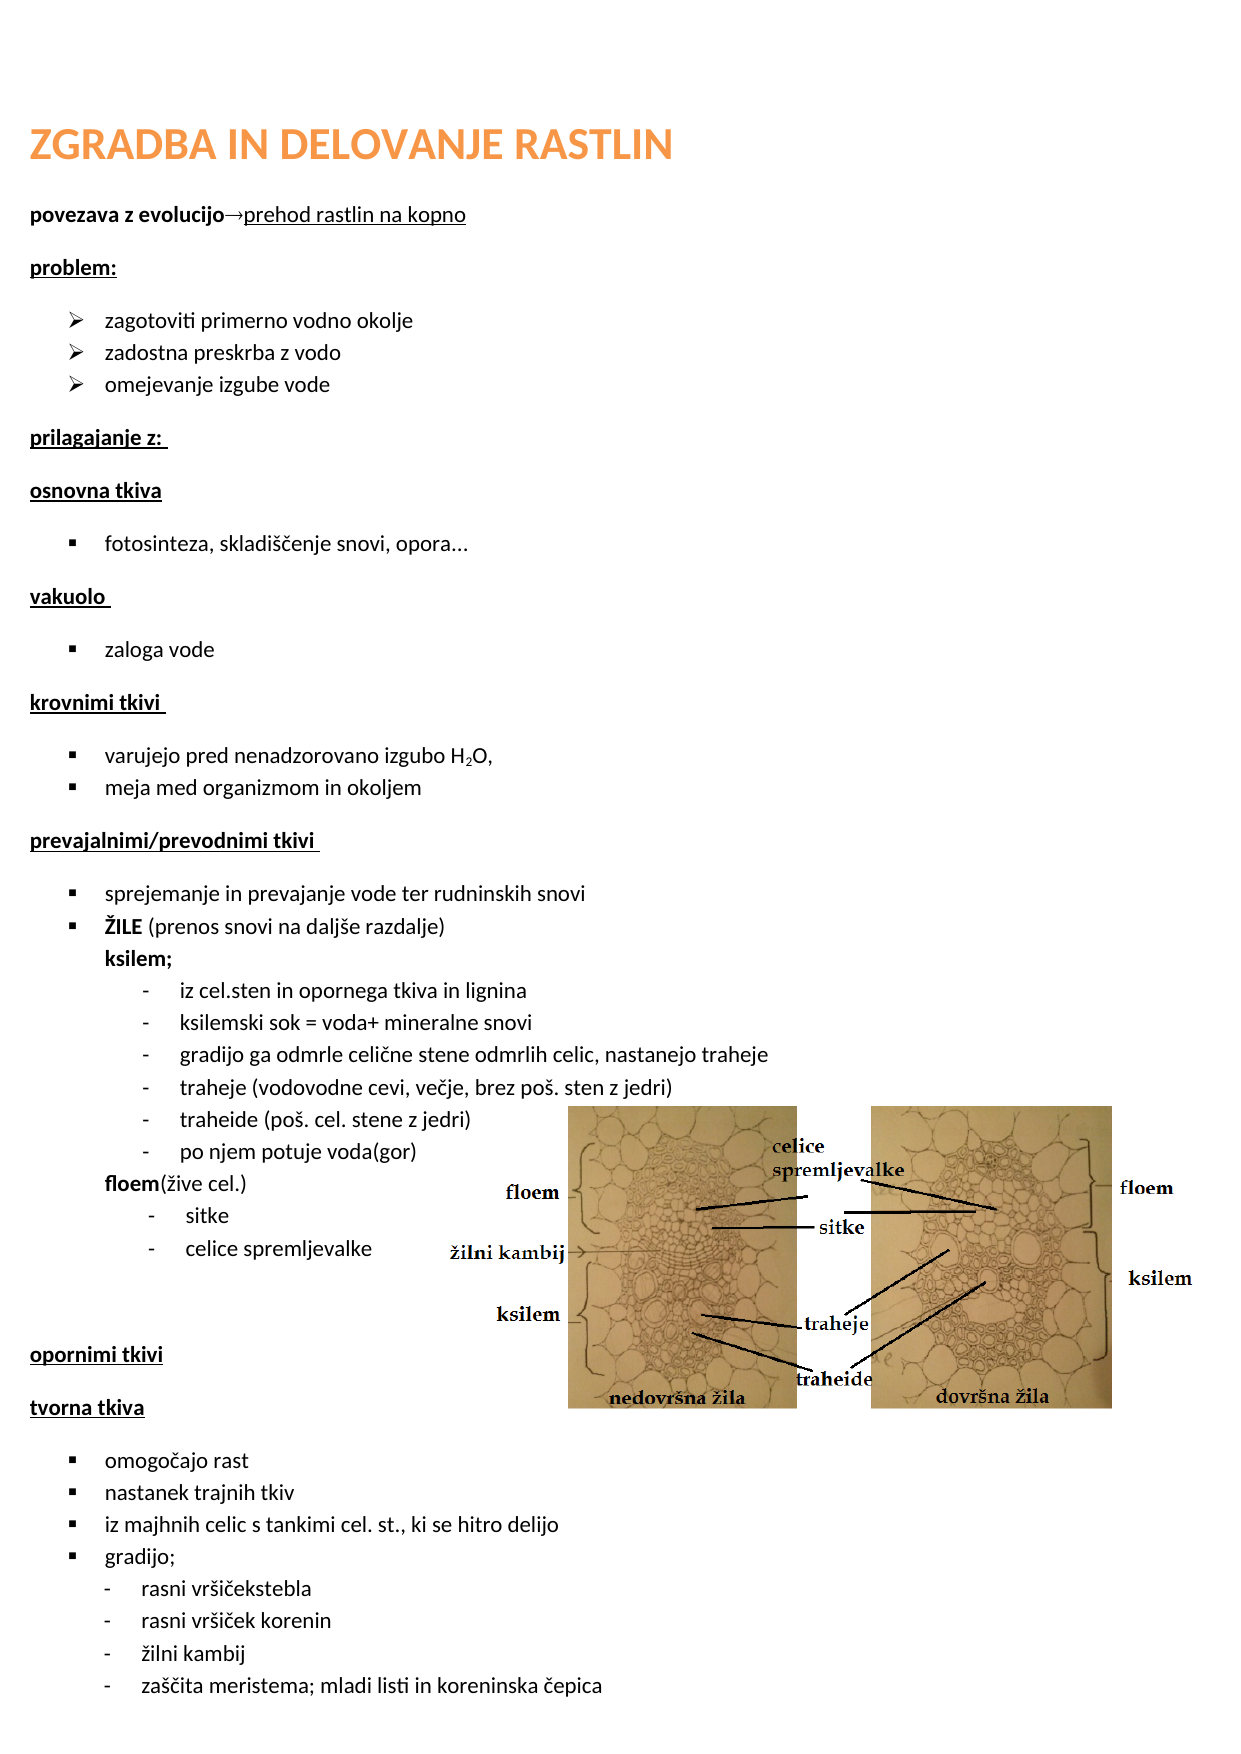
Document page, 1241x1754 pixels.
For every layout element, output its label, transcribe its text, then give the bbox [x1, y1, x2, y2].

list ksilem; [104, 944, 1211, 972]
list nastanek trajnih tkiv [67, 1478, 1211, 1506]
list zagotoviti primerno vodno okolje [67, 306, 1211, 334]
text tvorna tkiva [29, 1393, 1211, 1421]
text opornimi tkivi [29, 1340, 1211, 1368]
list ksilemski sok = voda+ mineralne snovi [142, 1008, 1211, 1036]
picture [445, 1165, 1196, 1169]
list gradijo; [67, 1542, 1211, 1570]
list zaščita meristema; mladi listi in koreninska čepica [103, 1671, 1211, 1699]
list traheide (poš. cel. stene z jedri) [142, 1105, 1211, 1133]
text problem: [29, 253, 1211, 281]
list fotosinteza, skladiščenje snovi, opora... [67, 529, 1211, 557]
list iz cel.sten in opornega tkiva in lignina [142, 976, 1211, 1004]
list ŽILE (prenos snovi na daljše razdalje) [67, 912, 1211, 940]
list omogočajo rast [67, 1446, 1211, 1474]
text ZGRADBA IN DELOVANJE RASTLIN [29, 115, 1211, 171]
text krovnimi tkivi [29, 688, 1211, 716]
list gradijo ga odmrle celične stene odmrlih celic, nastanejo traheje [142, 1041, 1211, 1068]
list omejevanje izgube vode [67, 370, 1211, 398]
list sitke [148, 1201, 1211, 1229]
picture [445, 1262, 1196, 1340]
text osnovna tkiva [29, 476, 1211, 504]
list rasni vršičekstebla [103, 1574, 1211, 1602]
picture [445, 1368, 1196, 1393]
list zaloga vode [67, 635, 1211, 663]
text prevajalnimi/prevodnimi tkivi [29, 827, 1211, 854]
list floem(žive cel.) [104, 1169, 1211, 1197]
list varujejo pred nenadzorovano izgubo H2O, [67, 741, 1211, 769]
list rasni vršiček korenin [103, 1607, 1211, 1635]
picture [445, 1197, 1196, 1201]
list celice spremljevalke [148, 1234, 1211, 1262]
list žilni kambij [103, 1639, 1211, 1667]
list po njem potuje voda(gor) [142, 1137, 1211, 1165]
picture [445, 1133, 1196, 1137]
text povezava z evolucijoprehod rastlin na kopno [29, 200, 1211, 228]
list meja med organizmom in okoljem [67, 773, 1211, 802]
list traheje (vodovodne cevi, večje, brez poš. sten z jedri) [142, 1073, 1211, 1101]
list iz majhnih celic s tankimi cel. st., ki se hitro delijo [67, 1510, 1211, 1538]
text prilagajanje z: [29, 423, 1211, 451]
list sprejemanje in prevajanje vode ter rudninskih snovi [67, 879, 1211, 908]
text vakuolo [29, 582, 1211, 610]
list zadostna preskrba z vodo [67, 338, 1211, 366]
picture [445, 1229, 1196, 1234]
